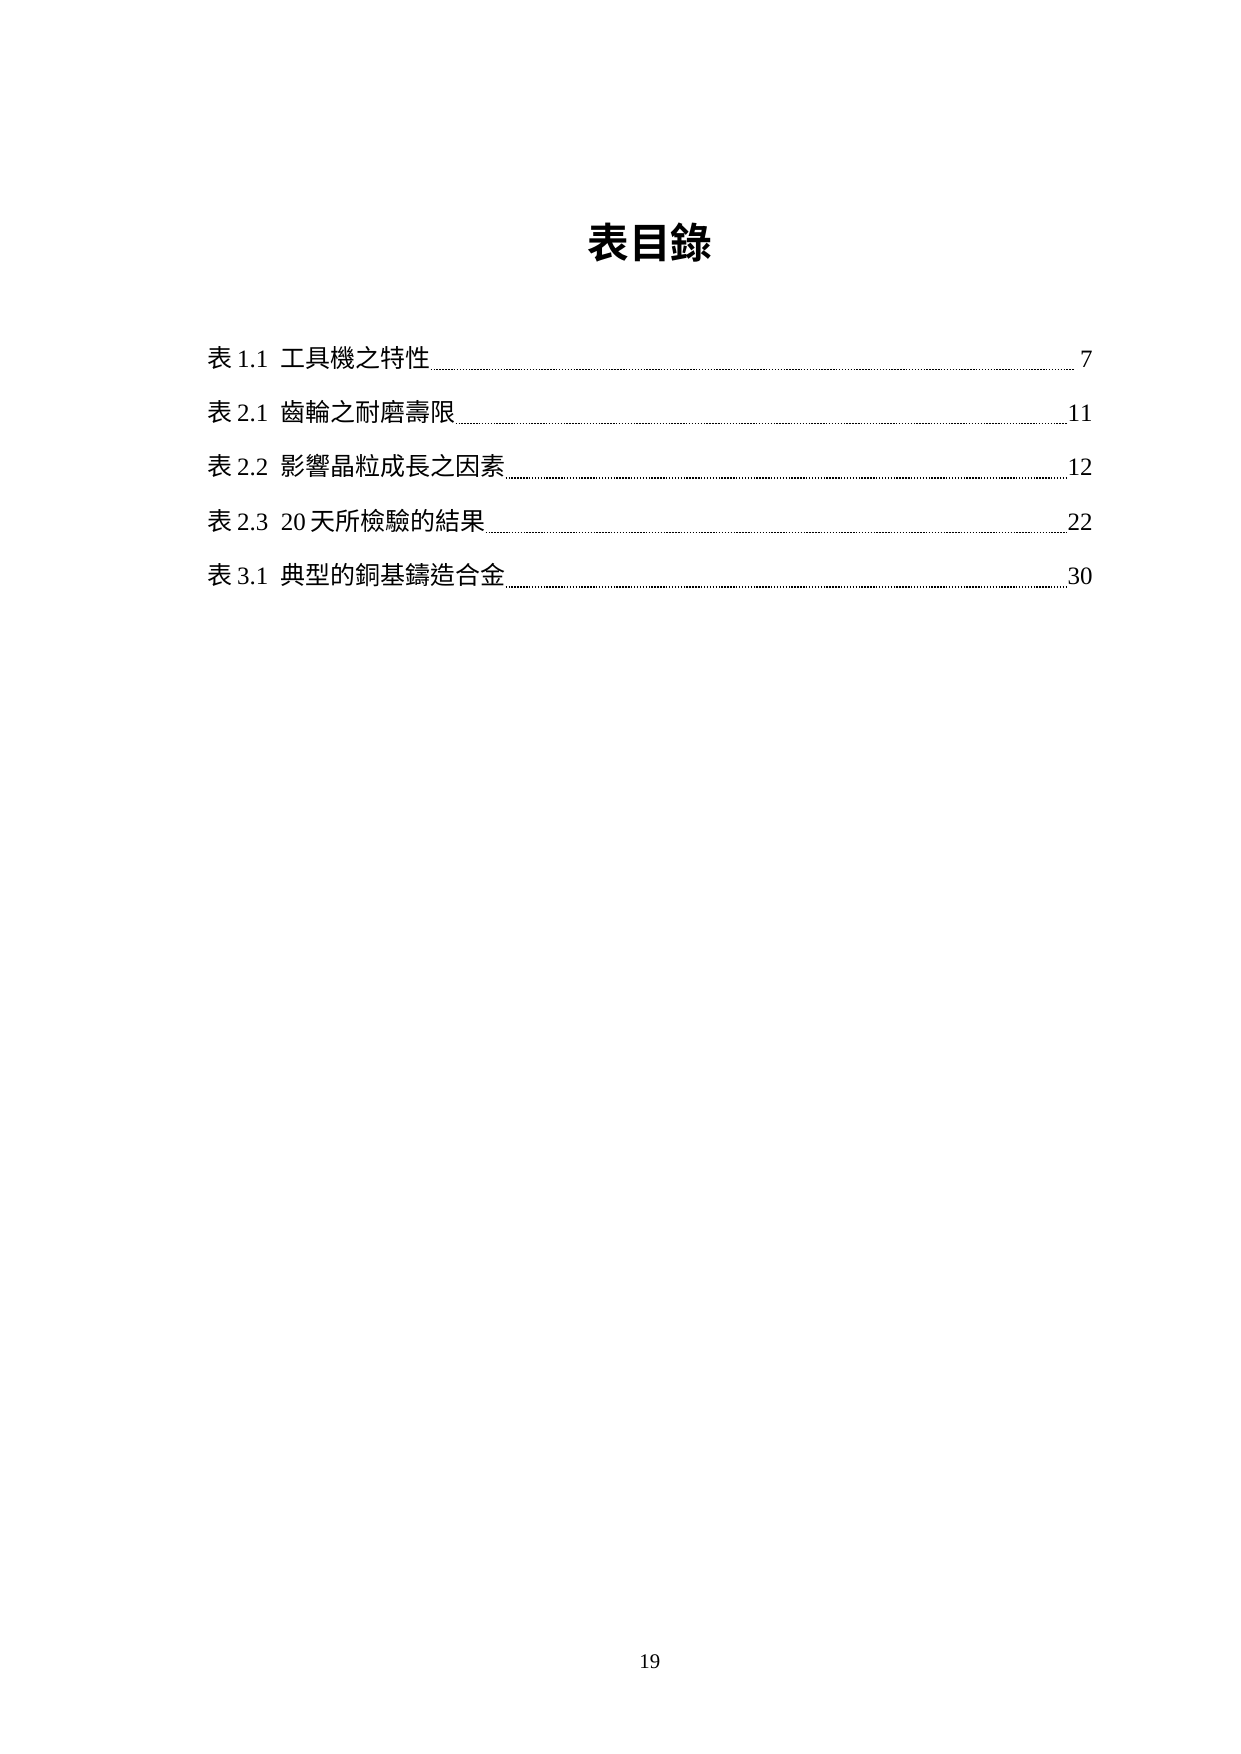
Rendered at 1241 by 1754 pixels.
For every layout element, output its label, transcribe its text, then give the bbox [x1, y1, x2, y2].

text 表3.1 典型的銅基鑄造合金 30 [207, 556, 1092, 592]
text 表2.3 20天所檢驗的結果 22 [207, 501, 1092, 537]
subtitle 表目錄 [207, 210, 1092, 271]
text 表2.1 齒輪之耐磨壽限 11 [207, 392, 1092, 429]
text 表2.2 影響晶粒成長之因素 12 [207, 447, 1092, 483]
text 表1.1 工具機之特性 7 [207, 338, 1092, 374]
